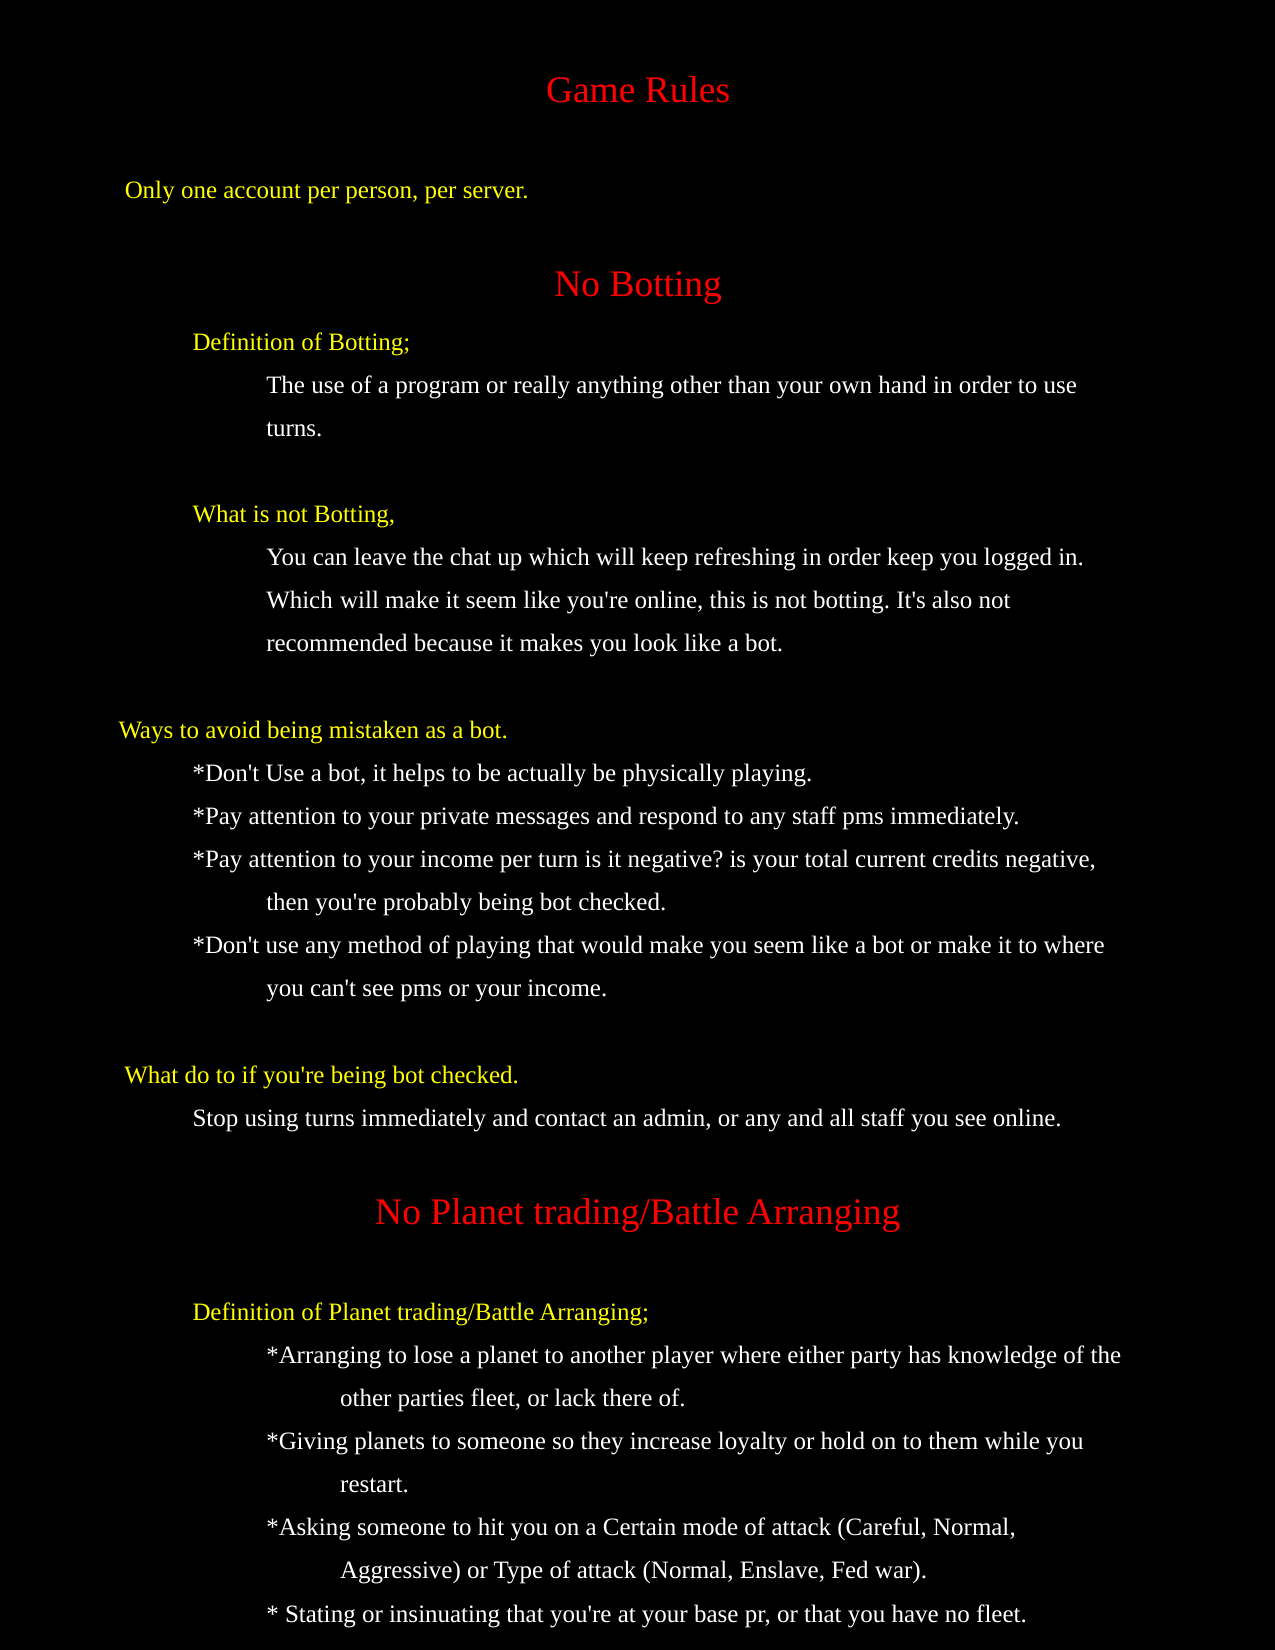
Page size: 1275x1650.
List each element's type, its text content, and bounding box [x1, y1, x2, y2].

text The use of a program or really anything other than your own hand in order to use turns. [118, 370, 1158, 442]
text Ways to avoid being mistaken as a bot. [118, 715, 1158, 743]
text Game Rules [118, 68, 1158, 111]
text *Don't Use a bot, it helps to be actually be physically playing. [118, 758, 1158, 787]
text *Pay attention to your private messages and respond to any staff pms immediately. [118, 801, 1158, 830]
text Definition of Botting; [118, 327, 1158, 355]
text *Giving planets to someone so they increase loyalty or hold on to them while you restart. [118, 1426, 1158, 1498]
text What do to if you're being bot checked. [118, 1060, 1158, 1088]
text Stop using turns immediately and contact an admin, or any and all staff you see online. [118, 1103, 1158, 1132]
text Only one account per person, per server. [118, 176, 1158, 204]
text *Pay attention to your income per turn is it negative? is your total current credits negative, then you're probably being bot checked. [118, 844, 1158, 916]
text * Stating or insinuating that you're at your base pr, or that you have no fleet. [118, 1599, 1158, 1627]
text No Botting [118, 262, 1158, 305]
text *Don't use any method of playing that would make you seem like a bot or make it to where you can't see pms or your income. [118, 930, 1158, 1002]
text No Planet trading/Battle Arranging [118, 1189, 1158, 1232]
text *Asking someone to hit you on a Certain mode of attack (Careful, Normal, Aggressive) or Type of attack (Normal, Enslave, Fed war). [118, 1512, 1158, 1584]
text Definition of Planet trading/Battle Arranging; [118, 1297, 1158, 1326]
text *Arranging to lose a planet to another player where either party has knowledge of the other parties fleet, or lack there of. [118, 1340, 1158, 1412]
text What is not Botting, [118, 499, 1158, 528]
text You can leave the chat up which will keep refreshing in order keep you logged in. Which will make it seem like you're online, this is not botting. It's also not recommended because it makes you look like a bot. [118, 542, 1158, 657]
